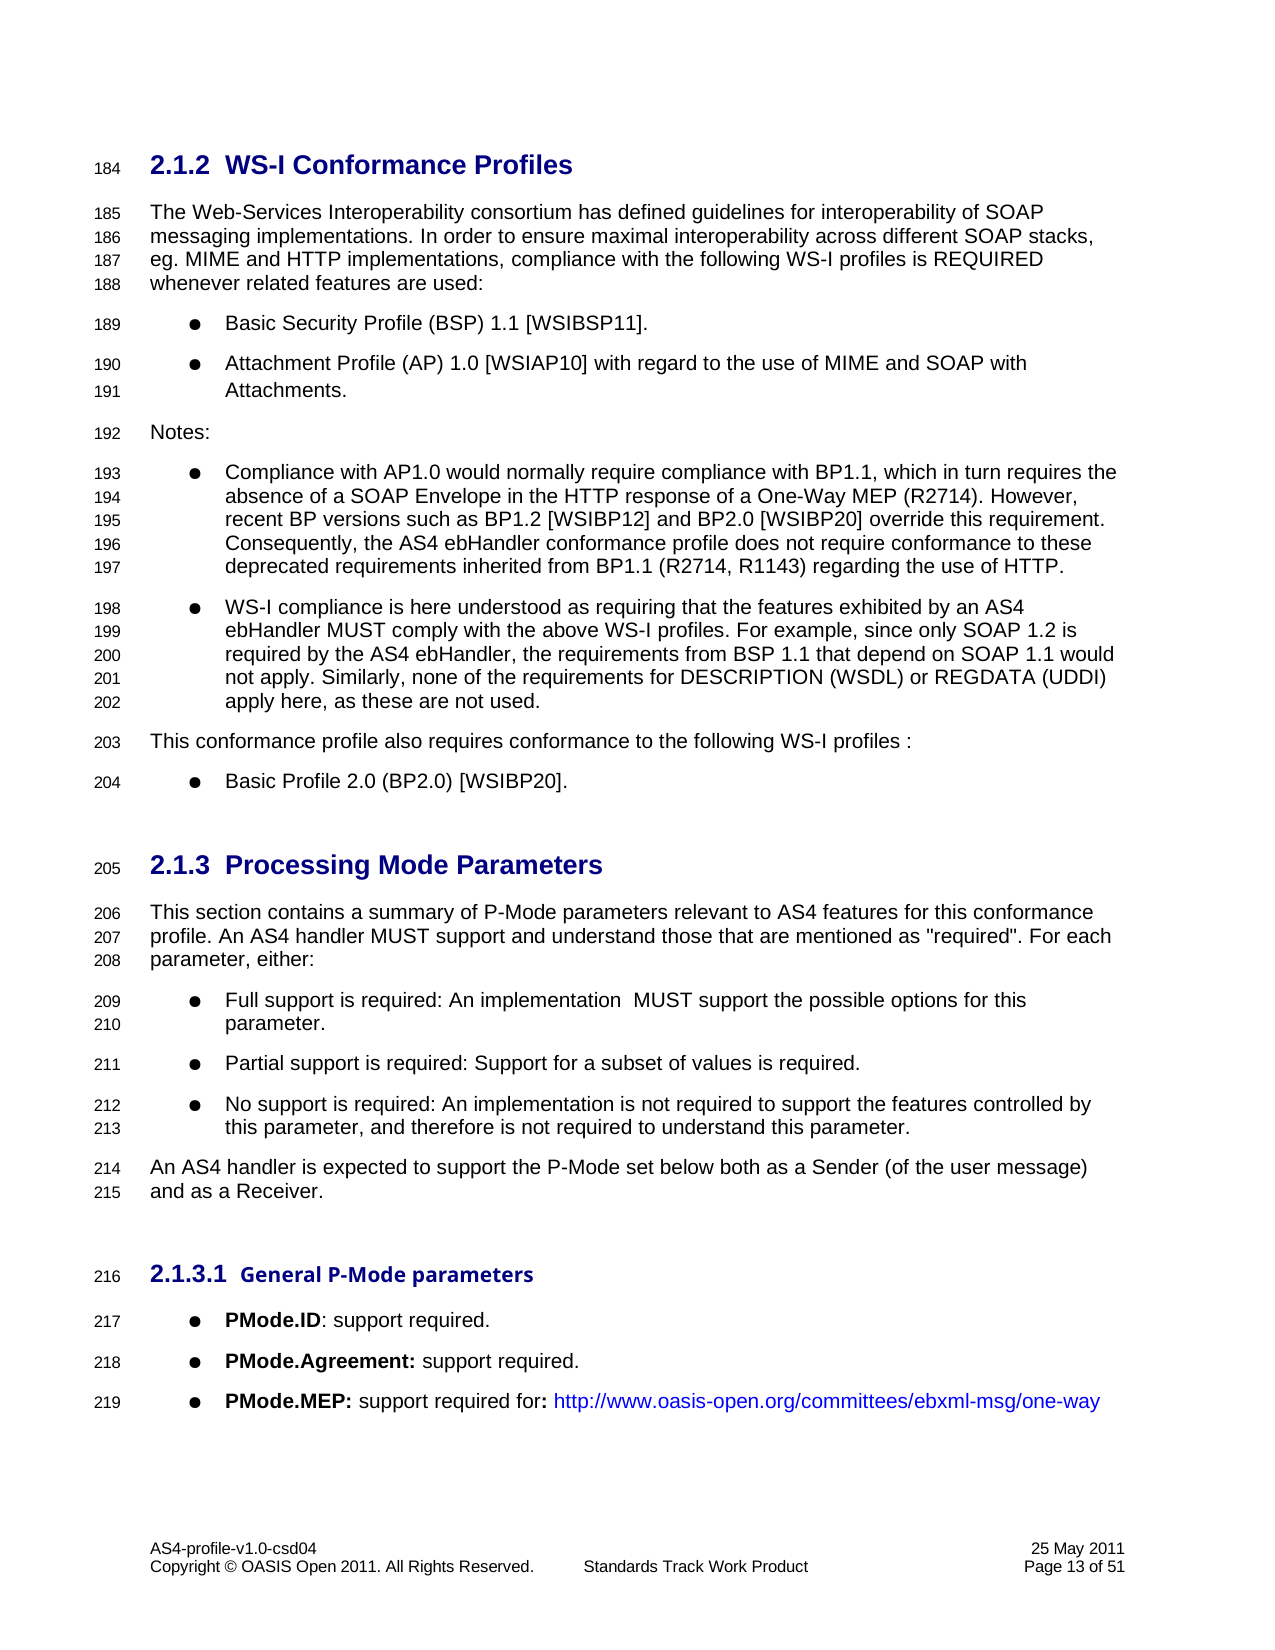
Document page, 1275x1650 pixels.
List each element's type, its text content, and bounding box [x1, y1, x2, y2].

subtitle WS-I Conformance Profiles [150, 150, 1125, 180]
subtitle General P-Mode parameters [150, 1259, 1125, 1288]
text Notes: [150, 421, 1125, 444]
list Attachment Profile (AP) 1.0 [WSIAP10] with regard to the use of MIME and SOAP with Attachments. [187, 352, 1125, 404]
list PMode.ID: support required. [187, 1309, 1125, 1332]
list WS-I compliance is here understood as requiring that the features exhibited by an AS4 ebHandler MUST comply with the above WS-I profiles. For example, since only SOAP 1.2 is required by the AS4 ebHandler, the requirements from BSP 1.1 that depend on SOAP 1.1 would not apply. Similarly, none of the requirements for DESCRIPTION (WSDL) or REGDATA (UDDI) apply here, as these are not used. [187, 595, 1125, 713]
list Partial support is required: Support for a subset of values is required. [187, 1052, 1125, 1075]
list Full support is required: An implementation MUST support the possible options for this parameter. [187, 988, 1125, 1035]
list No support is required: An implementation is not required to support the features controlled by this parameter, and therefore is not required to understand this parameter. [187, 1092, 1125, 1139]
text An AS4 handler is expected to support the P-Mode set below both as a Sender (of the user message) and as a Receiver. [150, 1156, 1125, 1203]
list Basic Security Profile (BSP) 1.1 [WSIBSP11]. [187, 312, 1125, 335]
text The Web-Services Interoperability consortium has defined guidelines for interoperability of SOAP messaging implementations. In order to ensure maximal interoperability across different SOAP stacks, eg. MIME and HTTP implementations, compliance with the following WS-I profiles is REQUIRED whenever related features are used: [150, 201, 1125, 295]
list PMode.Agreement: support required. [187, 1349, 1125, 1373]
text This section contains a summary of P-Mode parameters relevant to AS4 features for this conformance profile. An AS4 handler MUST support and understand those that are mentioned as "required". For each parameter, either: [150, 901, 1125, 971]
list Compliance with AP1.0 would normally require compliance with BP1.1, which in turn requires the absence of a SOAP Envelope in the HTTP response of a One-Way MEP (R2714). However, recent BP versions such as BP1.2 [WSIBP12] and BP2.0 [WSIBP20] override this requirement. Consequently, the AS4 ebHandler conformance profile does not require conformance to these deprecated requirements inherited from BP1.1 (R2714, R1143) regarding the use of HTTP. [187, 461, 1125, 578]
list Basic Profile 2.0 (BP2.0) [WSIBP20]. [187, 770, 1125, 793]
list PMode.MEP: support required for: http://www.oasis-open.org/committees/ebxml-msg/one-way [187, 1389, 1125, 1413]
text This conformance profile also requires conformance to the following WS-I profiles : [150, 729, 1125, 753]
subtitle Processing Mode Parameters [150, 850, 1125, 880]
